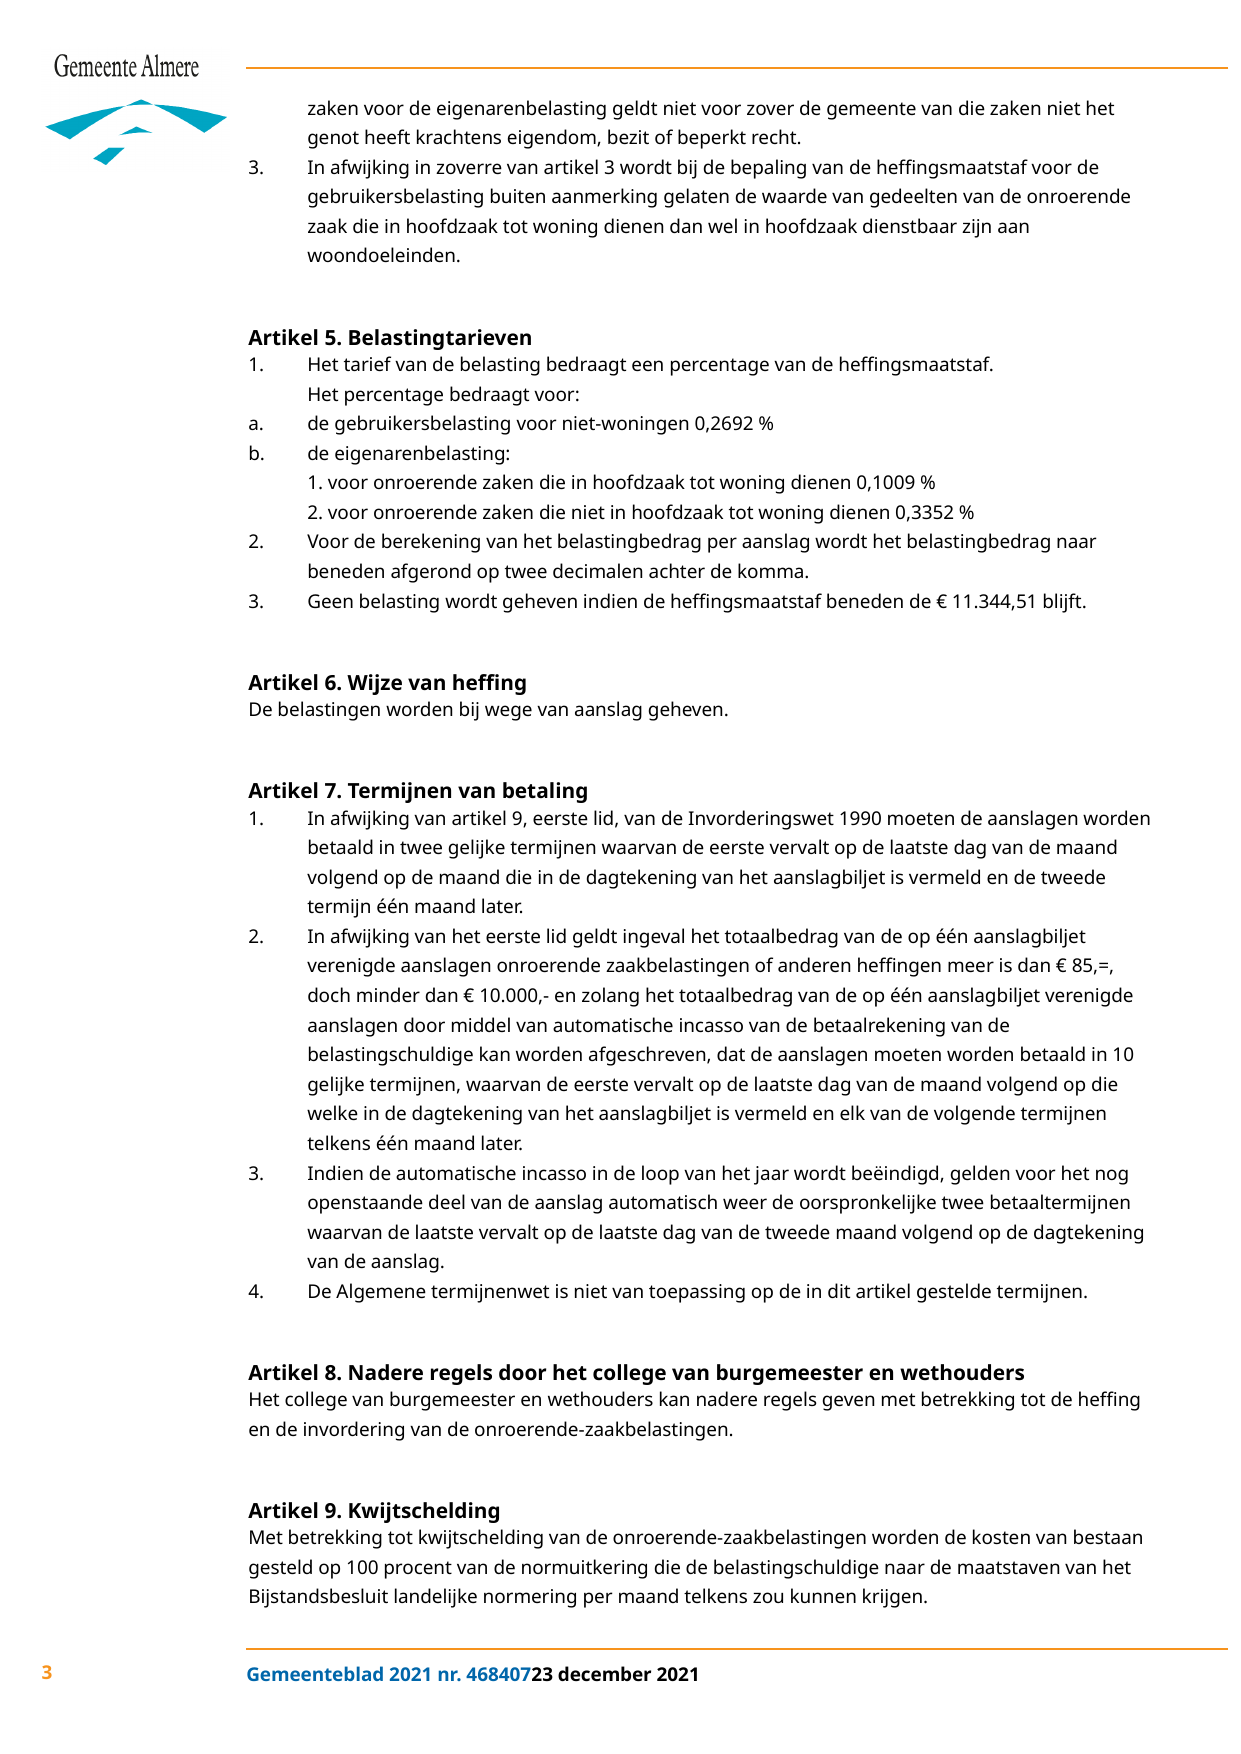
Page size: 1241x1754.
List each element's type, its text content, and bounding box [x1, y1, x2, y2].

list In afwijking in zoverre van artikel 3 wordt bij de bepaling van de heffingsmaatstaf voor de gebruikersbelasting buiten aanmerking gelaten de waarde van gedeelten van de onroerende zaak die in hoofdzaak tot woning dienen dan wel in hoofdzaak dienstbaar zijn aan woondoeleinden. [248, 154, 1152, 268]
list In afwijking van het eerste lid geldt ingeval het totaalbedrag van de op één aanslagbiljet verenigde aanslagen onroerende zaakbelastingen of anderen heffingen meer is dan € 85,=, doch minder dan € 10.000,- en zolang het totaalbedrag van de op één aanslagbiljet verenigde aanslagen door middel van automatische incasso van de betaalrekening van de belastingschuldige kan worden afgeschreven, dat de aanslagen moeten worden betaald in 10 gelijke termijnen, waarvan de eerste vervalt op de laatste dag van de maand volgend op die welke in de dagtekening van het aanslagbiljet is vermeld en elk van de volgende termijnen telkens één maand later. [248, 923, 1152, 1156]
text Het college van burgemeester en wethouders kan nadere regels geven met betrekking tot de heffing en de invordering van de onroerende-zaakbelastingen. [248, 1386, 1152, 1442]
text Artikel 5. Belastingtarieven [248, 323, 1152, 351]
text Artikel 9. Kwijtschelding [248, 1496, 1152, 1524]
list Het tarief van de belasting bedraagt een percentage van de heffingsmaatstaf. [248, 351, 1152, 377]
list In afwijking van artikel 9, eerste lid, van de Invorderingswet 1990 moeten de aanslagen worden betaald in twee gelijke termijnen waarvan de eerste vervalt op de laatste dag van de maand volgend op de maand die in de dagtekening van het aanslagbiljet is vermeld en de tweede termijn één maand later. [248, 805, 1152, 919]
text Met betrekking tot kwijtschelding van de onroerende-zaakbelastingen worden de kosten van bestaan gesteld op 100 procent van de normuitkering die de belastingschuldige naar de maatstaven van het Bijstandsbesluit landelijke normering per maand telkens zou kunnen krijgen. [248, 1524, 1152, 1609]
list Indien de automatische incasso in de loop van het jaar wordt beëindigd, gelden voor het nog openstaande deel van de aanslag automatisch weer de oorspronkelijke twee betaaltermijnen waarvan de laatste vervalt op de laatste dag van de tweede maand volgend op de dagtekening van de aanslag. [248, 1160, 1152, 1274]
picture [41, 47, 231, 172]
list Voor de berekening van het belastingbedrag per aanslag wordt het belastingbedrag naar beneden afgerond op twee decimalen achter de komma. [248, 529, 1152, 584]
list Het percentage bedraagt voor: [248, 381, 1152, 406]
list 1. voor onroerende zaken die in hoofdzaak tot woning dienen 0,1009 % [248, 469, 1152, 495]
text Artikel 6. Wijze van heffing [248, 668, 1152, 696]
text Artikel 7. Termijnen van betaling [248, 776, 1152, 805]
list 2. voor onroerende zaken die niet in hoofdzaak tot woning dienen 0,3352 % [248, 499, 1152, 525]
list de eigenarenbelasting: [248, 440, 1152, 466]
text De belastingen worden bij wege van aanslag geheven. [248, 696, 1152, 722]
list de gebruikersbelasting voor niet-woningen 0,2692 % [248, 410, 1152, 436]
text Artikel 8. Nadere regels door het college van burgemeester en wethouders [248, 1358, 1152, 1386]
list De Algemene termijnenwet is niet van toepassing op de in dit artikel gestelde termijnen. [248, 1278, 1152, 1304]
list Geen belasting wordt geheven indien de heffingsmaatstaf beneden de € 11.344,51 blijft. [248, 588, 1152, 613]
list zaken voor de eigenarenbelasting geldt niet voor zover de gemeente van die zaken niet het genot heeft krachtens eigendom, bezit of beperkt recht. [248, 95, 1152, 150]
